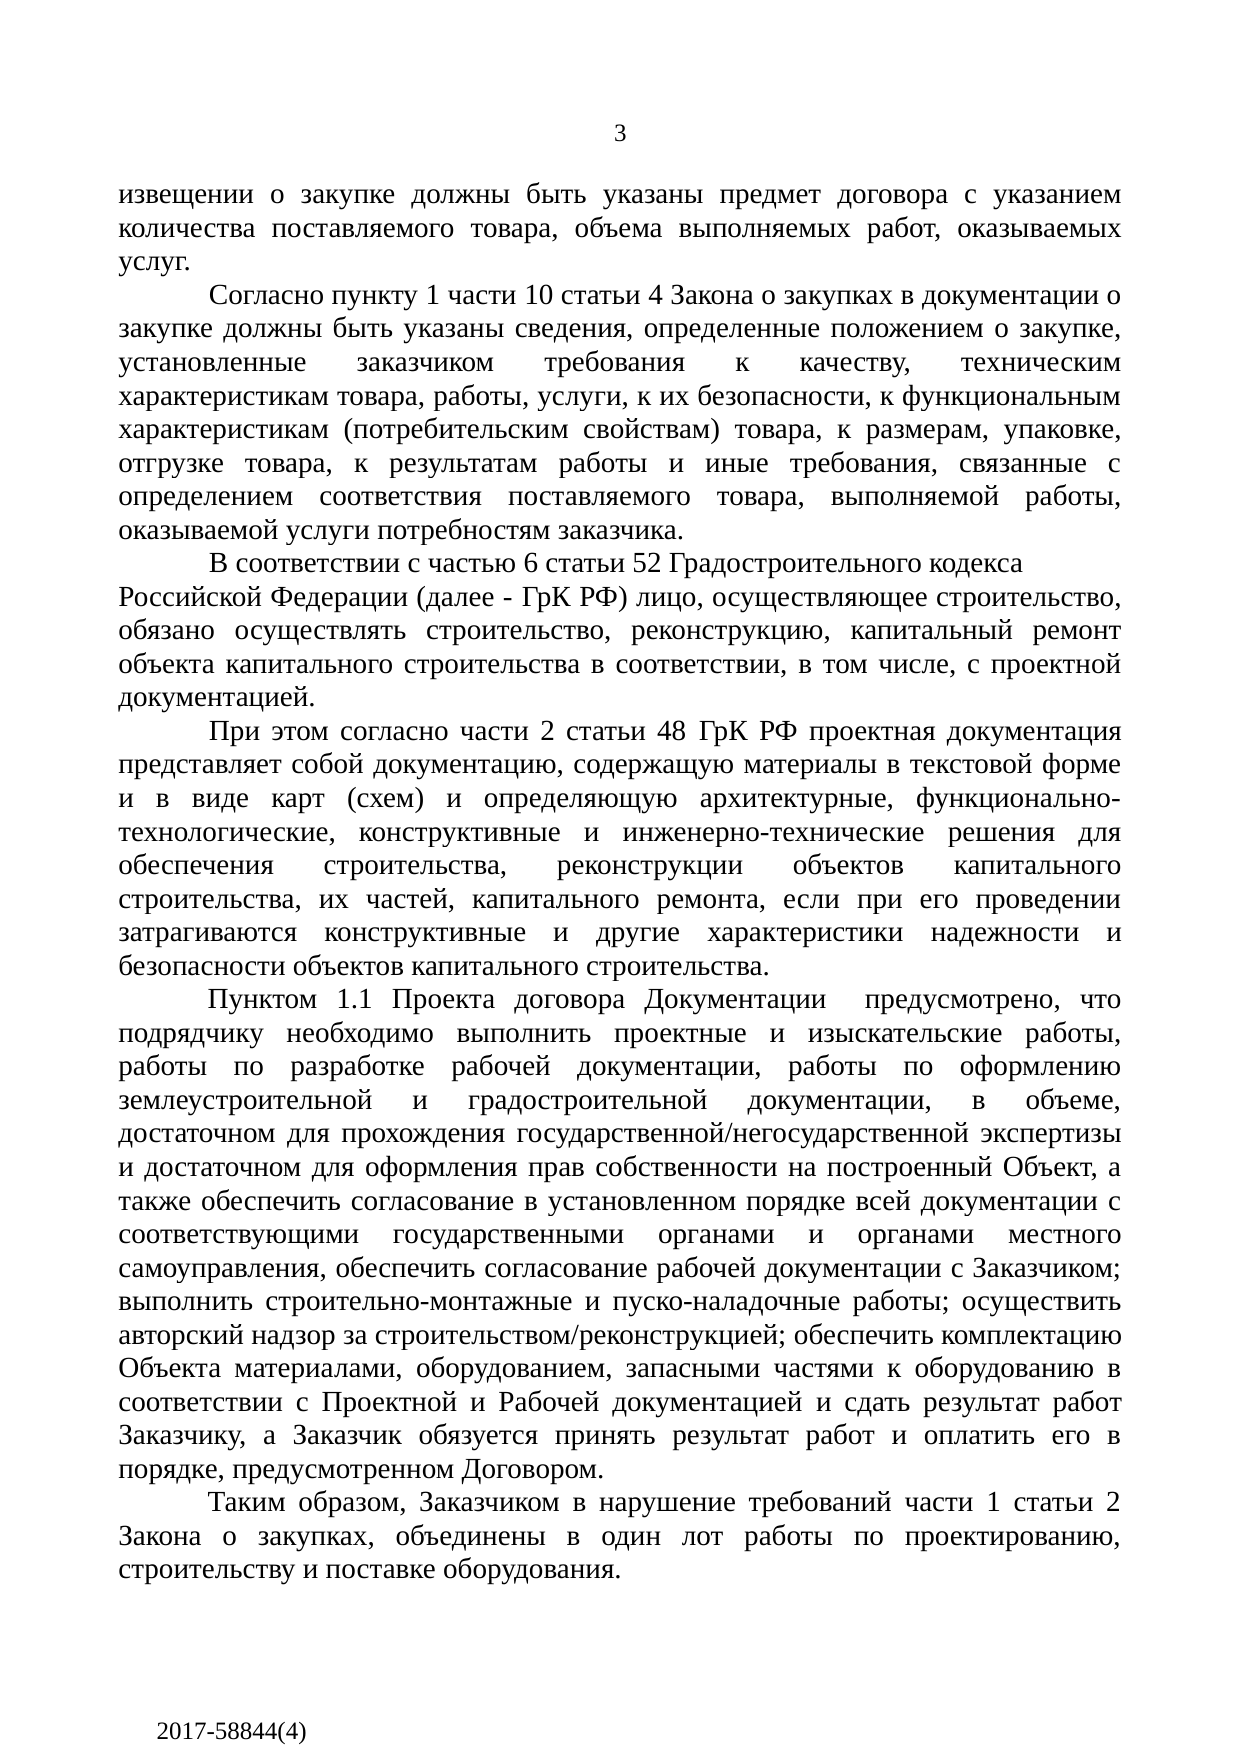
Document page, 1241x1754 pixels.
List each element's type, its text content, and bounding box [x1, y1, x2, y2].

text В соответствии с частью 6 статьи 52 Градостроительного кодекса Российской Федерации (далее - ГрК РФ) лицо, осуществляющее строительство, обязано осуществлять строительство, реконструкцию, капитальный ремонт объекта капитального строительства в соответствии, в том числе, с проектной документацией. [118, 545, 1122, 713]
text При этом согласно части 2 статьи 48 ГрК РФ проектная документация представляет собой документацию, содержащую материалы в текстовой форме и в виде карт (схем) и определяющую архитектурные, функционально-технологические, конструктивные и инженерно-технические решения для обеспечения строительства, реконструкции объектов капитального строительства, их частей, капитального ремонта, если при его проведении затрагиваются конструктивные и другие характеристики надежности и безопасности объектов капитального строительства. [118, 713, 1122, 981]
text извещении о закупке должны быть указаны предмет договора с указанием количества поставляемого товара, объема выполняемых работ, оказываемых услуг. [118, 176, 1122, 277]
text Пунктом 1.1 Проекта договора Документации предусмотрено, что подрядчику необходимо выполнить проектные и изыскательские работы, работы по разработке рабочей документации, работы по оформлению землеустроительной и градостроительной документации, в объеме, достаточном для прохождения государственной/негосударственной экспертизы и достаточном для оформления прав собственности на построенный Объект, а также обеспечить согласование в установленном порядке всей документации с соответствующими государственными органами и органами местного самоуправления, обеспечить согласование рабочей документации с Заказчиком; выполнить строительно-монтажные и пуско-наладочные работы; осуществить авторский надзор за строительством/реконструкцией; обеспечить комплектацию Объекта материалами, оборудованием, запасными частями к оборудованию в соответствии с Проектной и Рабочей документацией и сдать результат работ Заказчику, а Заказчик обязуется принять результат работ и оплатить его в порядке, предусмотренном Договором. [118, 981, 1122, 1484]
text Согласно пункту 1 части 10 статьи 4 Закона о закупках в документации о закупке должны быть указаны сведения, определенные положением о закупке, установленные заказчиком требования к качеству, техническим характеристикам товара, работы, услуги, к их безопасности, к функциональным характеристикам (потребительским свойствам) товара, к размерам, упаковке, отгрузке товара, к результатам работы и иные требования, связанные с определением соответствия поставляемого товара, выполняемой работы, оказываемой услуги потребностям заказчика. [118, 277, 1122, 545]
text Таким образом, Заказчиком в нарушение требований части 1 статьи 2 Закона о закупках, объединены в один лот работы по проектированию, строительству и поставке оборудования. [118, 1484, 1122, 1585]
